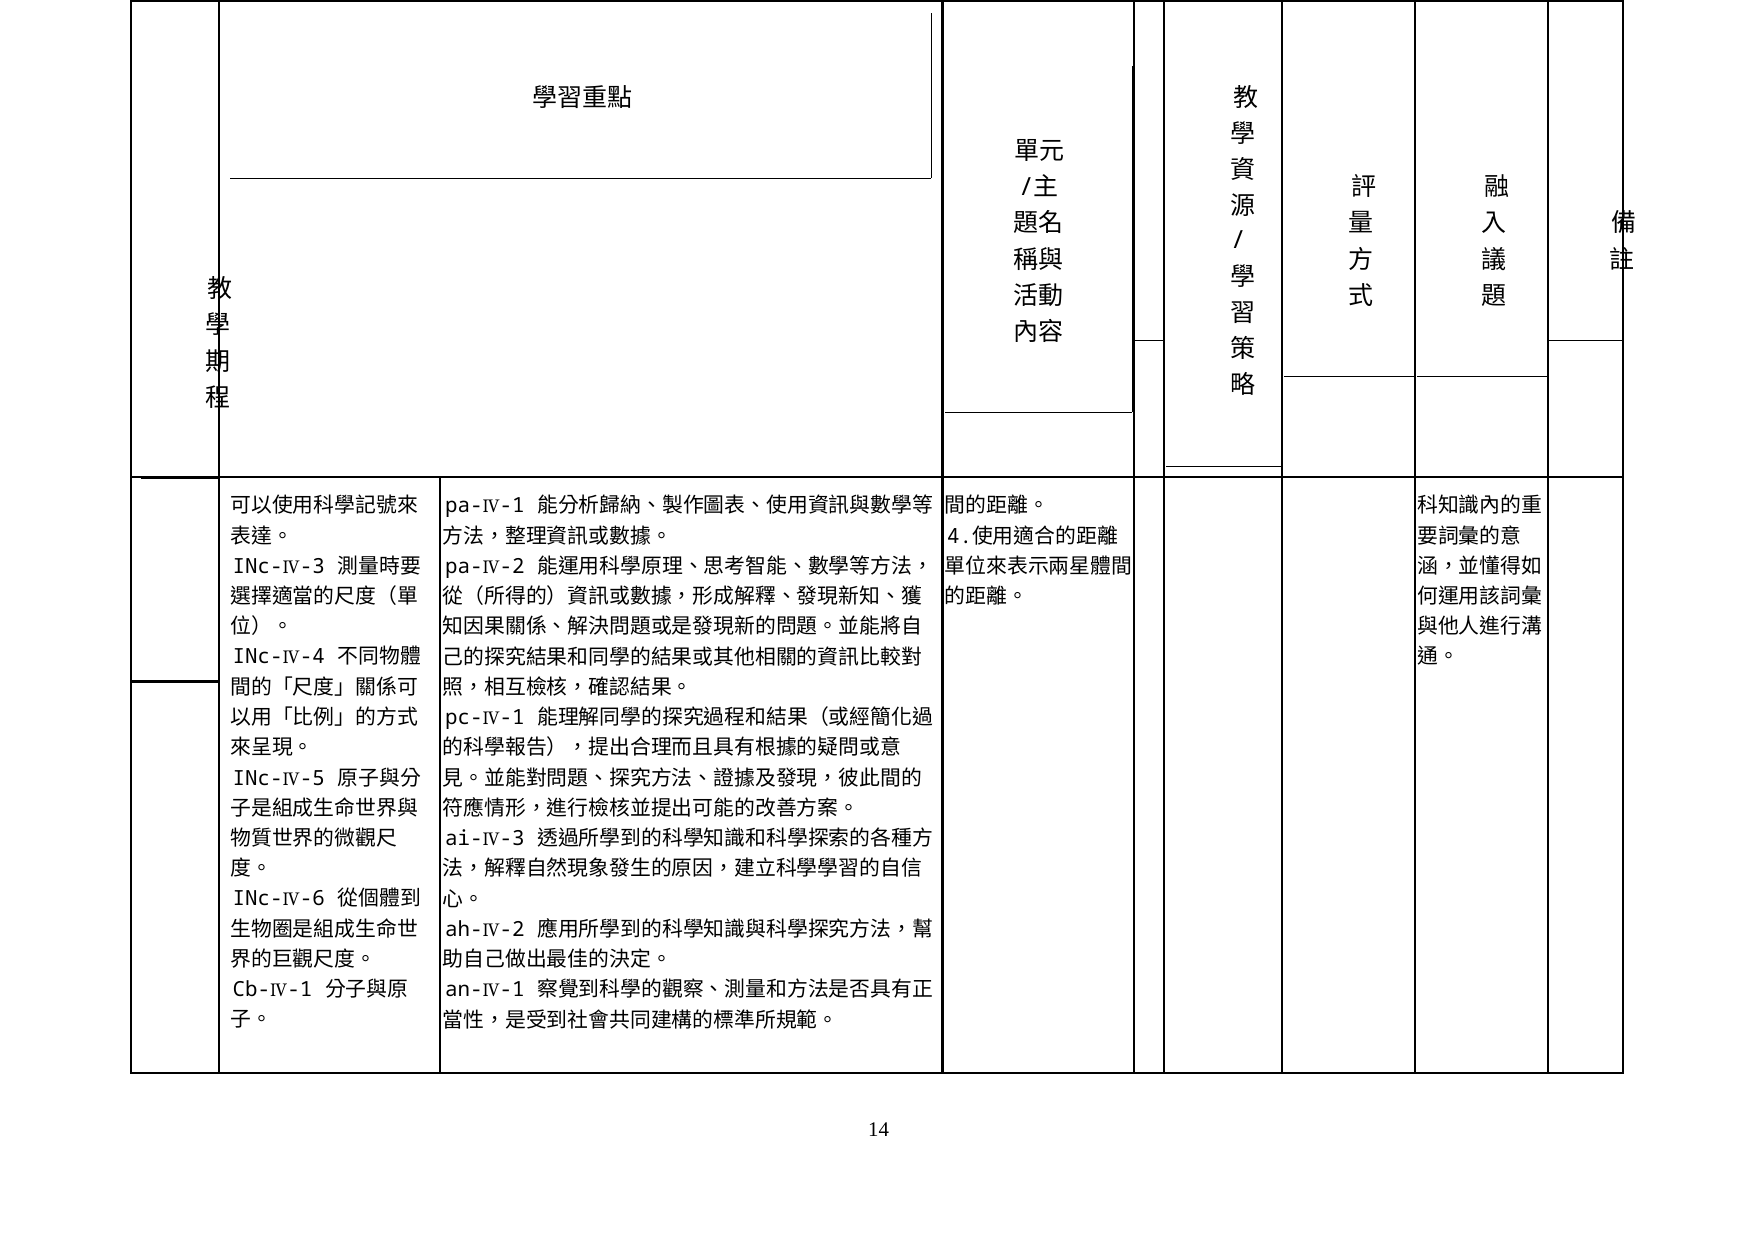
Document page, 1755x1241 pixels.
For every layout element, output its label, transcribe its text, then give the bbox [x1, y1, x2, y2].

table_cell [1283, 478, 1414, 1072]
table_cell [1165, 478, 1281, 1072]
table_header 評量方式 [1283, 2, 1414, 476]
table_header 教學資源/學習策略 [1165, 2, 1281, 476]
table_header 節數 [1135, 2, 1163, 340]
table_cell 科知識內的重要詞彙的意涵，並懂得如何運用該詞彙與他人進行溝通。 [1416, 478, 1547, 1072]
table_cell 間的距離。 4.使用適合的距離單位來表示兩星體間的距離。 [944, 478, 1133, 1072]
table_cell [132, 683, 218, 1072]
table_cell pa-Ⅳ-1 能分析歸納、製作圖表、使用資訊與數學等方法，整理資訊或數據。 pa-Ⅳ-2 能運用科學原理、思考智能、數學等方法，從（所得的）資訊或數據，形成解釋、發現新知、獲知因果關係、解決問題或是發現新的問題。並能將自己的探究結果和同學的結果或其他相關的資訊比較對照，相互檢核，確認結果。 pc-Ⅳ-1 能理解同學的探究過程和結果（或經簡化過的科學報告），提出合理而且具有根據的疑問或意見。並能對問題、探究方法、證據及發現，彼此間的符應情形，進行檢核並提出可能的改善方案。 ai-Ⅳ-3 透過所學到的科學知識和科學探索的各種方法，解釋自然現象發生的原因，建立科學學習的自信心。 ah-Ⅳ-2 應用所學到的科學知識與科學探究方法，幫助自己做出最佳的決定。 an-Ⅳ-1 察覺到科學的觀察、測量和方法是否具有正當性，是受到社會共同建構的標準所規範。 [441, 478, 941, 1072]
table_header 備註 [1549, 2, 1622, 340]
table_cell [1549, 478, 1622, 1072]
table_cell [1135, 478, 1163, 1072]
table_header 教學期程 [132, 2, 218, 476]
table_header 備註 [1549, 341, 1622, 476]
table_header 融入議題 [1416, 2, 1547, 476]
table_header 單元/主題名稱與活動內容 [944, 2, 1133, 476]
table_cell [132, 478, 218, 680]
table_header 節數 [1135, 341, 1163, 476]
table_cell 可以使用科學記號來表達。 INc-Ⅳ-3 測量時要選擇適當的尺度（單位）。 INc-Ⅳ-4 不同物體間的「尺度」關係可以用「比例」的方式來呈現。 INc-Ⅳ-5 原子與分子是組成生命世界與物質世界的微觀尺度。 INc-Ⅳ-6 從個體到生物圈是組成生命世界的巨觀尺度。 Cb-Ⅳ-1 分子與原子。 [220, 478, 439, 1072]
table_header 學習重點 [220, 2, 941, 476]
